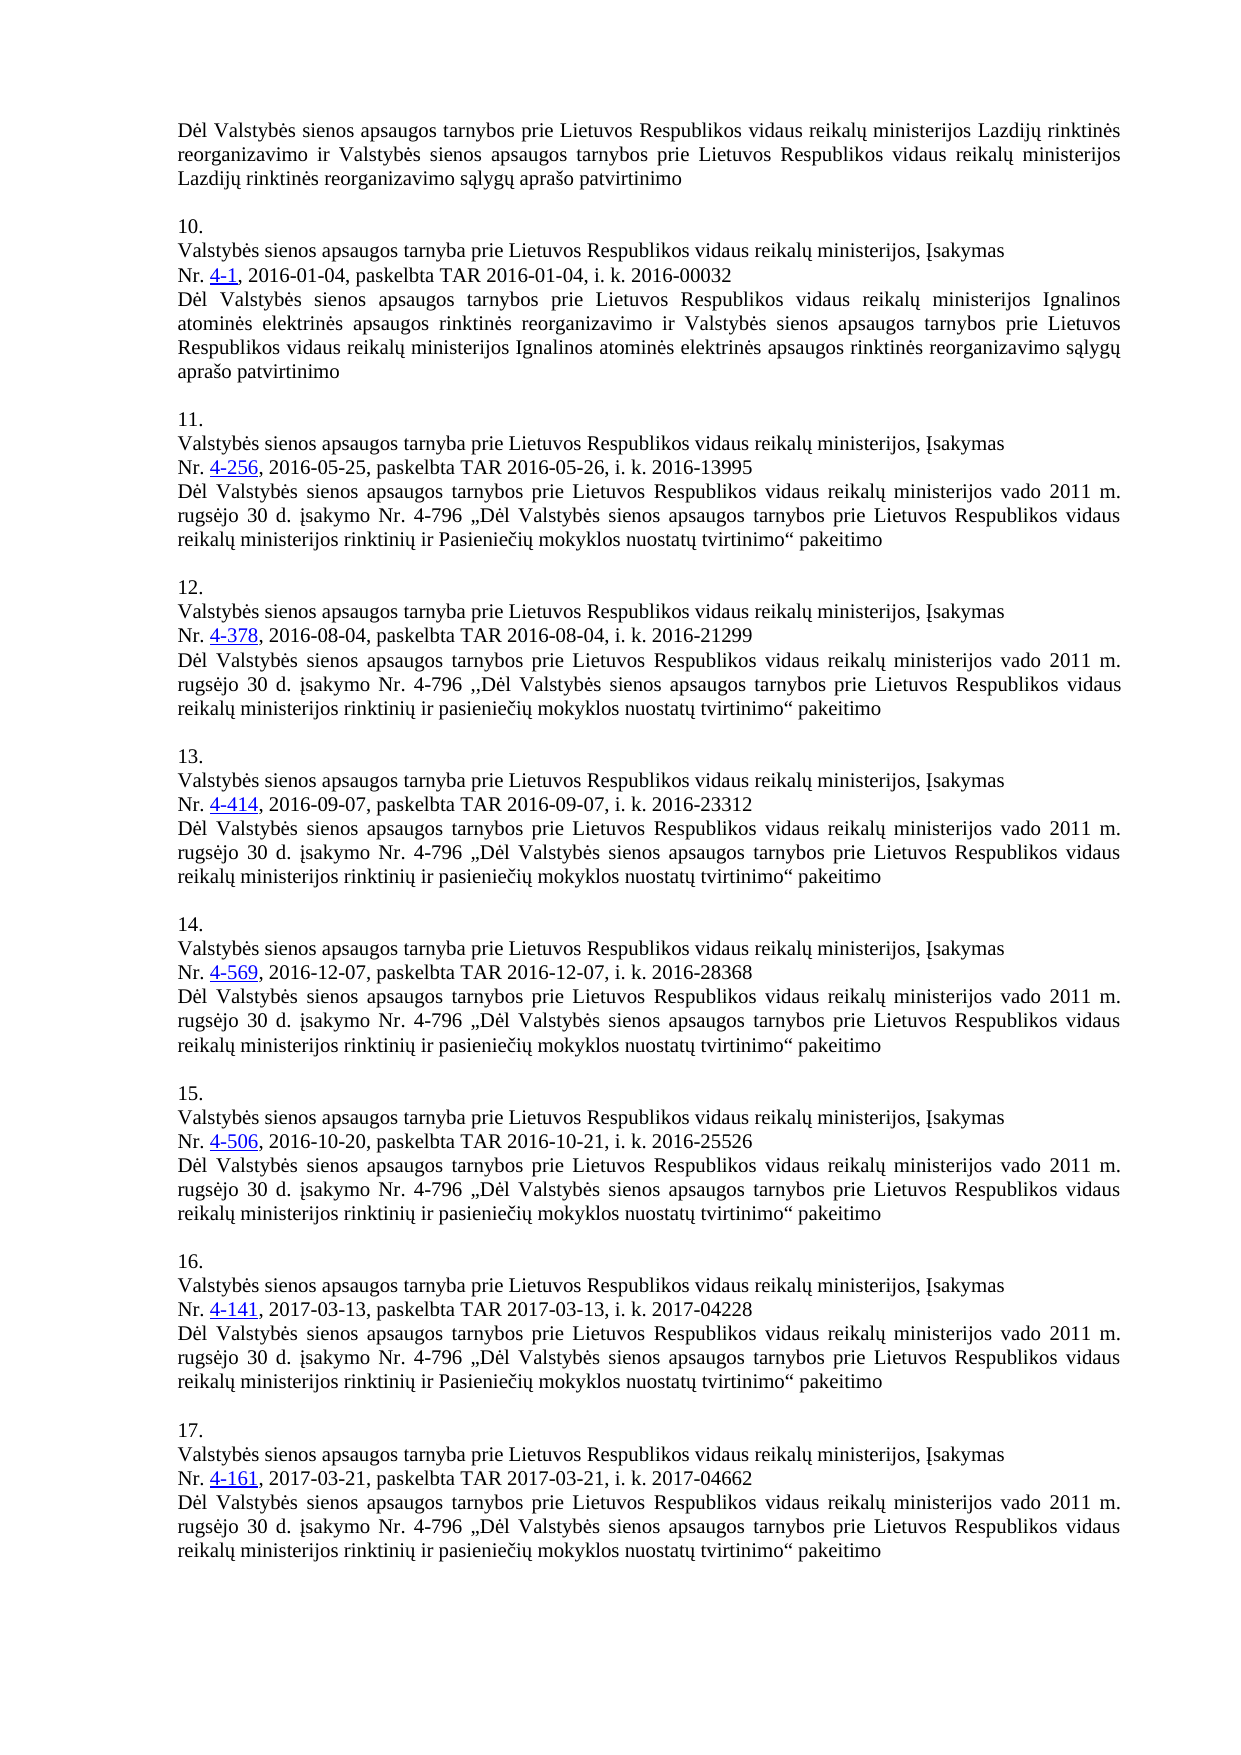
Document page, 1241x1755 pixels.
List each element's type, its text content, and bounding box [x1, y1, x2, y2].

text Valstybės sienos apsaugos tarnyba prie Lietuvos Respublikos vidaus reikalų ministerijos, Įsakymas [177, 1273, 1122, 1297]
text Nr. 4-256, 2016-05-25, paskelbta TAR 2016-05-26, i. k. 2016-13995 [177, 455, 1122, 479]
text Dėl Valstybės sienos apsaugos tarnybos prie Lietuvos Respublikos vidaus reikalų ministerijos Lazdijų rinktinės reorganizavimo ir Valstybės sienos apsaugos tarnybos prie Lietuvos Respublikos vidaus reikalų ministerijos Lazdijų rinktinės reorganizavimo sąlygų aprašo patvirtinimo [177, 118, 1122, 190]
text Nr. 4-378, 2016-08-04, paskelbta TAR 2016-08-04, i. k. 2016-21299 [177, 623, 1122, 647]
text Dėl Valstybės sienos apsaugos tarnybos prie Lietuvos Respublikos vidaus reikalų ministerijos vado 2011 m. rugsėjo 30 d. įsakymo Nr. 4-796 „Dėl Valstybės sienos apsaugos tarnybos prie Lietuvos Respublikos vidaus reikalų ministerijos rinktinių ir Pasieniečių mokyklos nuostatų tvirtinimo“ pakeitimo [177, 479, 1122, 551]
text Dėl Valstybės sienos apsaugos tarnybos prie Lietuvos Respublikos vidaus reikalų ministerijos vado 2011 m. rugsėjo 30 d. įsakymo Nr. 4-796 „Dėl Valstybės sienos apsaugos tarnybos prie Lietuvos Respublikos vidaus reikalų ministerijos rinktinių ir pasieniečių mokyklos nuostatų tvirtinimo“ pakeitimo [177, 816, 1122, 888]
text 11. [177, 407, 1122, 431]
text Dėl Valstybės sienos apsaugos tarnybos prie Lietuvos Respublikos vidaus reikalų ministerijos Ignalinos atominės elektrinės apsaugos rinktinės reorganizavimo ir Valstybės sienos apsaugos tarnybos prie Lietuvos Respublikos vidaus reikalų ministerijos Ignalinos atominės elektrinės apsaugos rinktinės reorganizavimo sąlygų aprašo patvirtinimo [177, 287, 1122, 383]
text Dėl Valstybės sienos apsaugos tarnybos prie Lietuvos Respublikos vidaus reikalų ministerijos vado 2011 m. rugsėjo 30 d. įsakymo Nr. 4-796 „Dėl Valstybės sienos apsaugos tarnybos prie Lietuvos Respublikos vidaus reikalų ministerijos rinktinių ir pasieniečių mokyklos nuostatų tvirtinimo“ pakeitimo [177, 1490, 1122, 1562]
text Valstybės sienos apsaugos tarnyba prie Lietuvos Respublikos vidaus reikalų ministerijos, Įsakymas [177, 238, 1122, 262]
text Valstybės sienos apsaugos tarnyba prie Lietuvos Respublikos vidaus reikalų ministerijos, Įsakymas [177, 936, 1122, 960]
text Valstybės sienos apsaugos tarnyba prie Lietuvos Respublikos vidaus reikalų ministerijos, Įsakymas [177, 1442, 1122, 1466]
text Nr. 4-1, 2016-01-04, paskelbta TAR 2016-01-04, i. k. 2016-00032 [177, 262, 1122, 287]
text Valstybės sienos apsaugos tarnyba prie Lietuvos Respublikos vidaus reikalų ministerijos, Įsakymas [177, 768, 1122, 792]
text Nr. 4-141, 2017-03-13, paskelbta TAR 2017-03-13, i. k. 2017-04228 [177, 1297, 1122, 1321]
text Valstybės sienos apsaugos tarnyba prie Lietuvos Respublikos vidaus reikalų ministerijos, Įsakymas [177, 431, 1122, 455]
text Dėl Valstybės sienos apsaugos tarnybos prie Lietuvos Respublikos vidaus reikalų ministerijos vado 2011 m. rugsėjo 30 d. įsakymo Nr. 4-796 ,,Dėl Valstybės sienos apsaugos tarnybos prie Lietuvos Respublikos vidaus reikalų ministerijos rinktinių ir pasieniečių mokyklos nuostatų tvirtinimo“ pakeitimo [177, 647, 1122, 720]
text Nr. 4-414, 2016-09-07, paskelbta TAR 2016-09-07, i. k. 2016-23312 [177, 792, 1122, 816]
text Dėl Valstybės sienos apsaugos tarnybos prie Lietuvos Respublikos vidaus reikalų ministerijos vado 2011 m. rugsėjo 30 d. įsakymo Nr. 4-796 „Dėl Valstybės sienos apsaugos tarnybos prie Lietuvos Respublikos vidaus reikalų ministerijos rinktinių ir pasieniečių mokyklos nuostatų tvirtinimo“ pakeitimo [177, 984, 1122, 1057]
text Nr. 4-569, 2016-12-07, paskelbta TAR 2016-12-07, i. k. 2016-28368 [177, 960, 1122, 984]
text 14. [177, 912, 1122, 936]
text 17. [177, 1417, 1122, 1442]
text 12. [177, 575, 1122, 599]
text Dėl Valstybės sienos apsaugos tarnybos prie Lietuvos Respublikos vidaus reikalų ministerijos vado 2011 m. rugsėjo 30 d. įsakymo Nr. 4-796 „Dėl Valstybės sienos apsaugos tarnybos prie Lietuvos Respublikos vidaus reikalų ministerijos rinktinių ir pasieniečių mokyklos nuostatų tvirtinimo“ pakeitimo [177, 1153, 1122, 1225]
text Valstybės sienos apsaugos tarnyba prie Lietuvos Respublikos vidaus reikalų ministerijos, Įsakymas [177, 1105, 1122, 1129]
text 13. [177, 744, 1122, 768]
text Dėl Valstybės sienos apsaugos tarnybos prie Lietuvos Respublikos vidaus reikalų ministerijos vado 2011 m. rugsėjo 30 d. įsakymo Nr. 4-796 „Dėl Valstybės sienos apsaugos tarnybos prie Lietuvos Respublikos vidaus reikalų ministerijos rinktinių ir Pasieniečių mokyklos nuostatų tvirtinimo“ pakeitimo [177, 1321, 1122, 1393]
text 15. [177, 1081, 1122, 1105]
text 10. [177, 214, 1122, 238]
text Valstybės sienos apsaugos tarnyba prie Lietuvos Respublikos vidaus reikalų ministerijos, Įsakymas [177, 599, 1122, 623]
text Nr. 4-161, 2017-03-21, paskelbta TAR 2017-03-21, i. k. 2017-04662 [177, 1466, 1122, 1490]
text 16. [177, 1249, 1122, 1273]
text Nr. 4-506, 2016-10-20, paskelbta TAR 2016-10-21, i. k. 2016-25526 [177, 1129, 1122, 1153]
